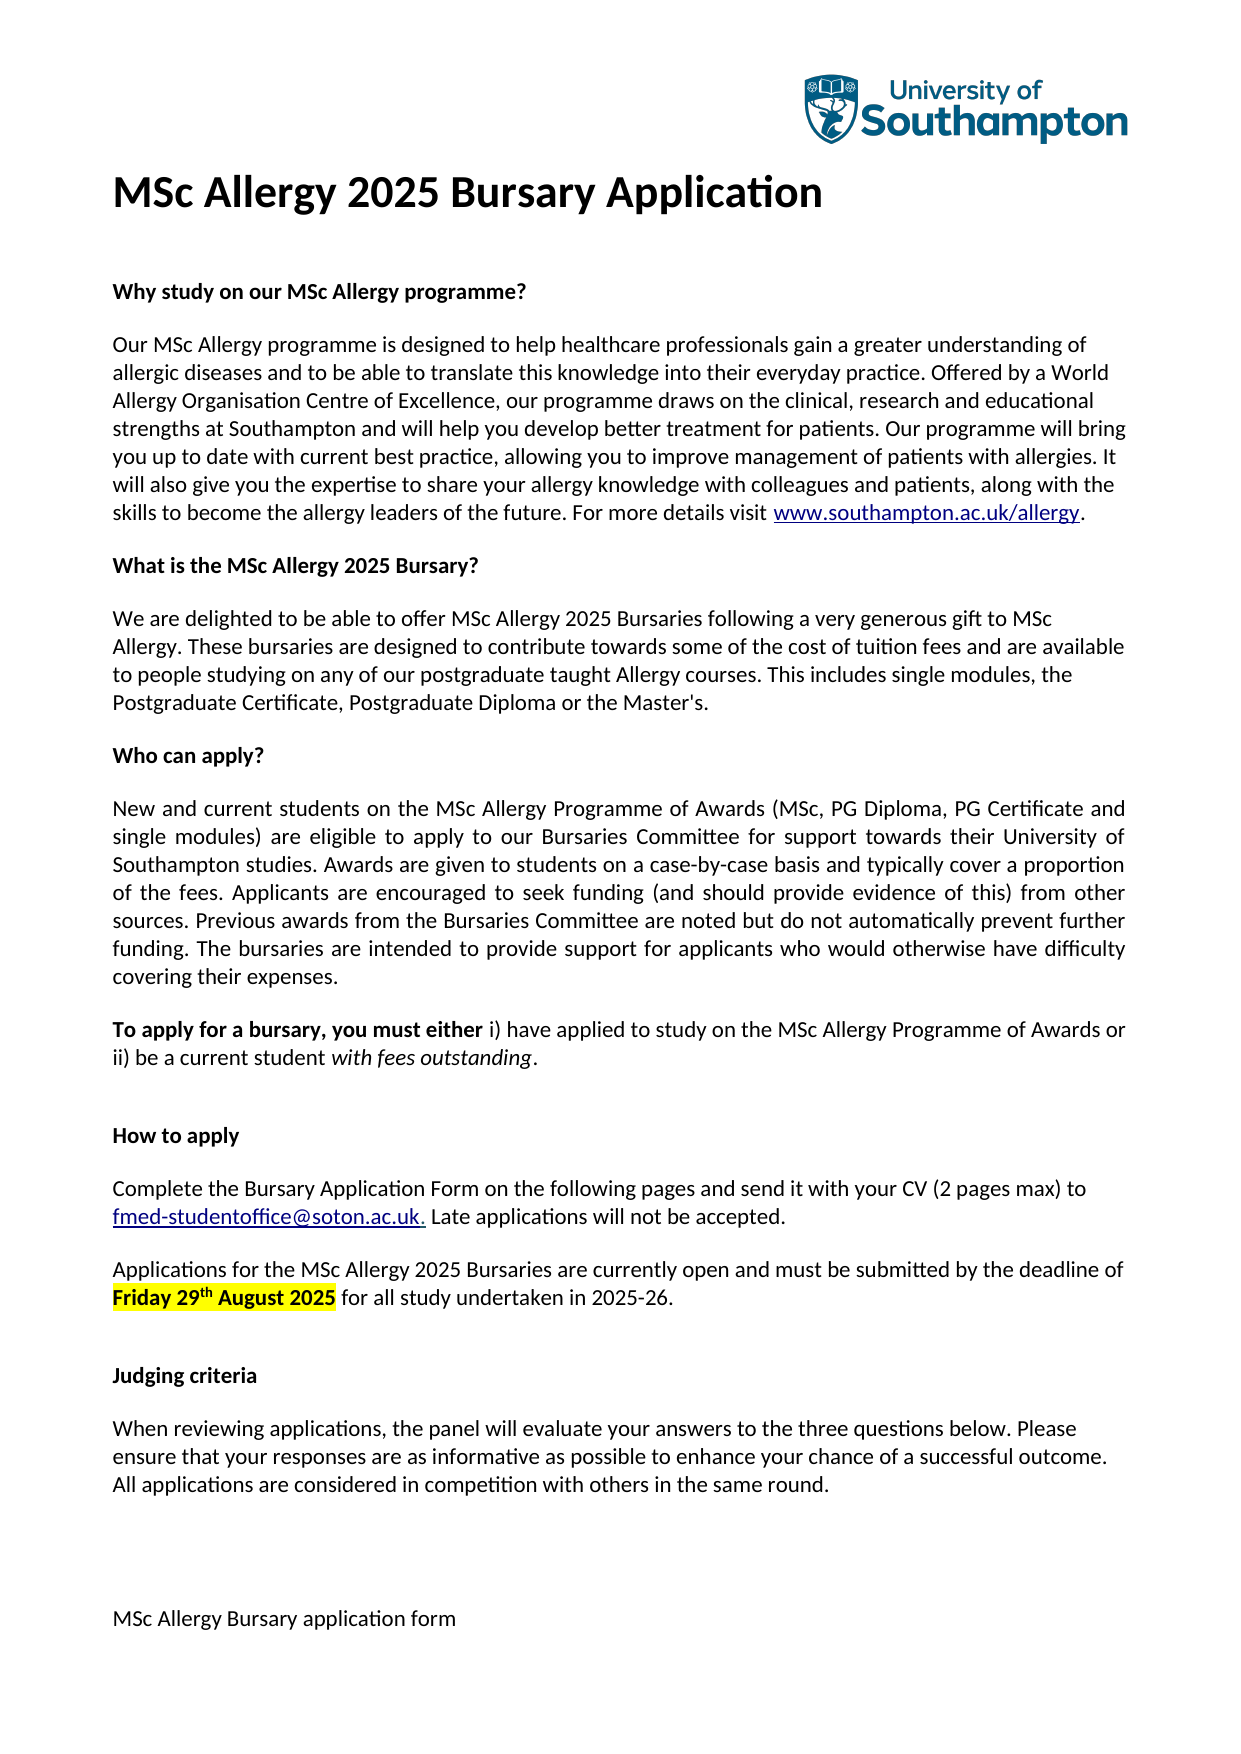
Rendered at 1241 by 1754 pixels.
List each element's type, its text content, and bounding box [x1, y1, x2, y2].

text Our MSc Allergy programme is designed to help healthcare professionals gain a greater understanding of allergic diseases and to be able to translate this knowledge into their everyday practice. Offered by a World Allergy Organisation Centre of Excellence, our programme draws on the clinical, research and educational strengths at Southampton and will help you develop better treatment for patients. Our programme will bring you up to date with current best practice, allowing you to improve management of patients with allergies. It will also give you the expertise to share your allergy knowledge with colleagues and patients, along with the skills to become the allergy leaders of the future. For more details visit www.southampton.ac.uk/allergy. [112, 330, 1128, 526]
text Why study on our MSc Allergy programme? [112, 277, 1128, 305]
text To apply for a bursary, you must either i) have applied to study on the MSc Allergy Programme of Awards or ii) be a current student with fees outstanding. [112, 1015, 1128, 1071]
text When reviewing applications, the panel will evaluate your answers to the three questions below. Please ensure that your responses are as informative as possible to enhance your chance of a successful outcome. All applications are considered in competition with others in the same round. [112, 1414, 1128, 1498]
text What is the MSc Allergy 2025 Bursary? [112, 551, 1128, 579]
text Who can apply? [112, 741, 1128, 769]
text We are delighted to be able to offer MSc Allergy 2025 Bursaries following a very generous gift to MSc Allergy. These bursaries are designed to contribute towards some of the cost of tuition fees and are available to people studying on any of our postgraduate taught Allergy courses. This includes single modules, the Postgraduate Certificate, Postgraduate Diploma or the Master's. [112, 604, 1128, 716]
text Complete the Bursary Application Form on the following pages and send it with your CV (2 pages max) to fmed-studentoffice@soton.ac.uk. Late applications will not be accepted. [112, 1174, 1128, 1230]
text Applications for the MSc Allergy 2025 Bursaries are currently open and must be submitted by the deadline of Friday 29th August 2025 for all study undertaken in 2025-26. [112, 1255, 1128, 1311]
text Judging criteria [112, 1361, 1128, 1389]
text MSc Allergy 2025 Bursary Application [112, 162, 1128, 218]
text How to apply [112, 1121, 1128, 1149]
text New and current students on the MSc Allergy Programme of Awards (MSc, PG Diploma, PG Certificate and single modules) are eligible to apply to our Bursaries Committee for support towards their University of Southampton studies. Awards are given to students on a case-by-case basis and typically cover a proportion of the fees. Applicants are encouraged to seek funding (and should provide evidence of this) from other sources. Previous awards from the Bursaries Committee are noted but do not automatically prevent further funding. The bursaries are intended to provide support for applicants who would otherwise have difficulty covering their expenses. [112, 794, 1128, 990]
